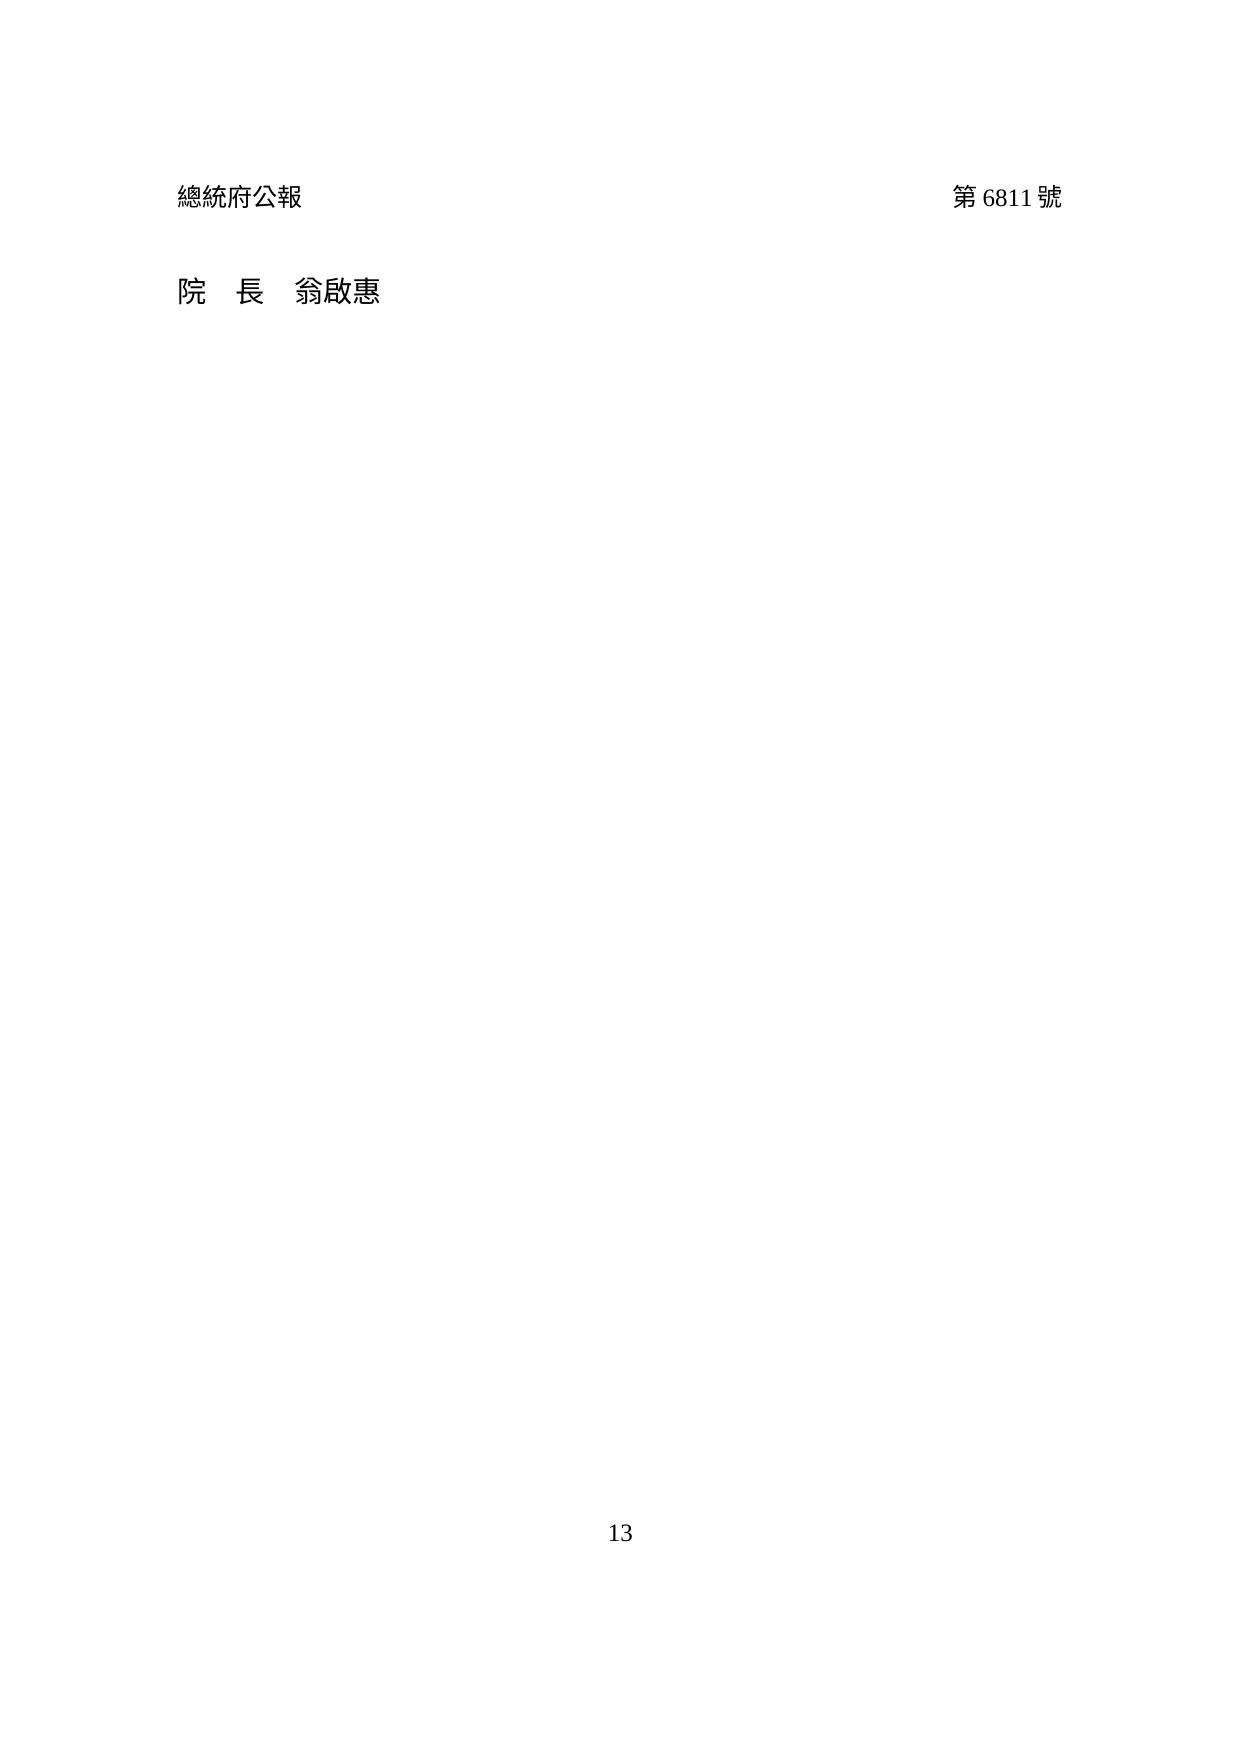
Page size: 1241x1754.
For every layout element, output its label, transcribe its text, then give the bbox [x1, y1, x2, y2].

text 院 長 翁啟惠 [177, 266, 1063, 312]
